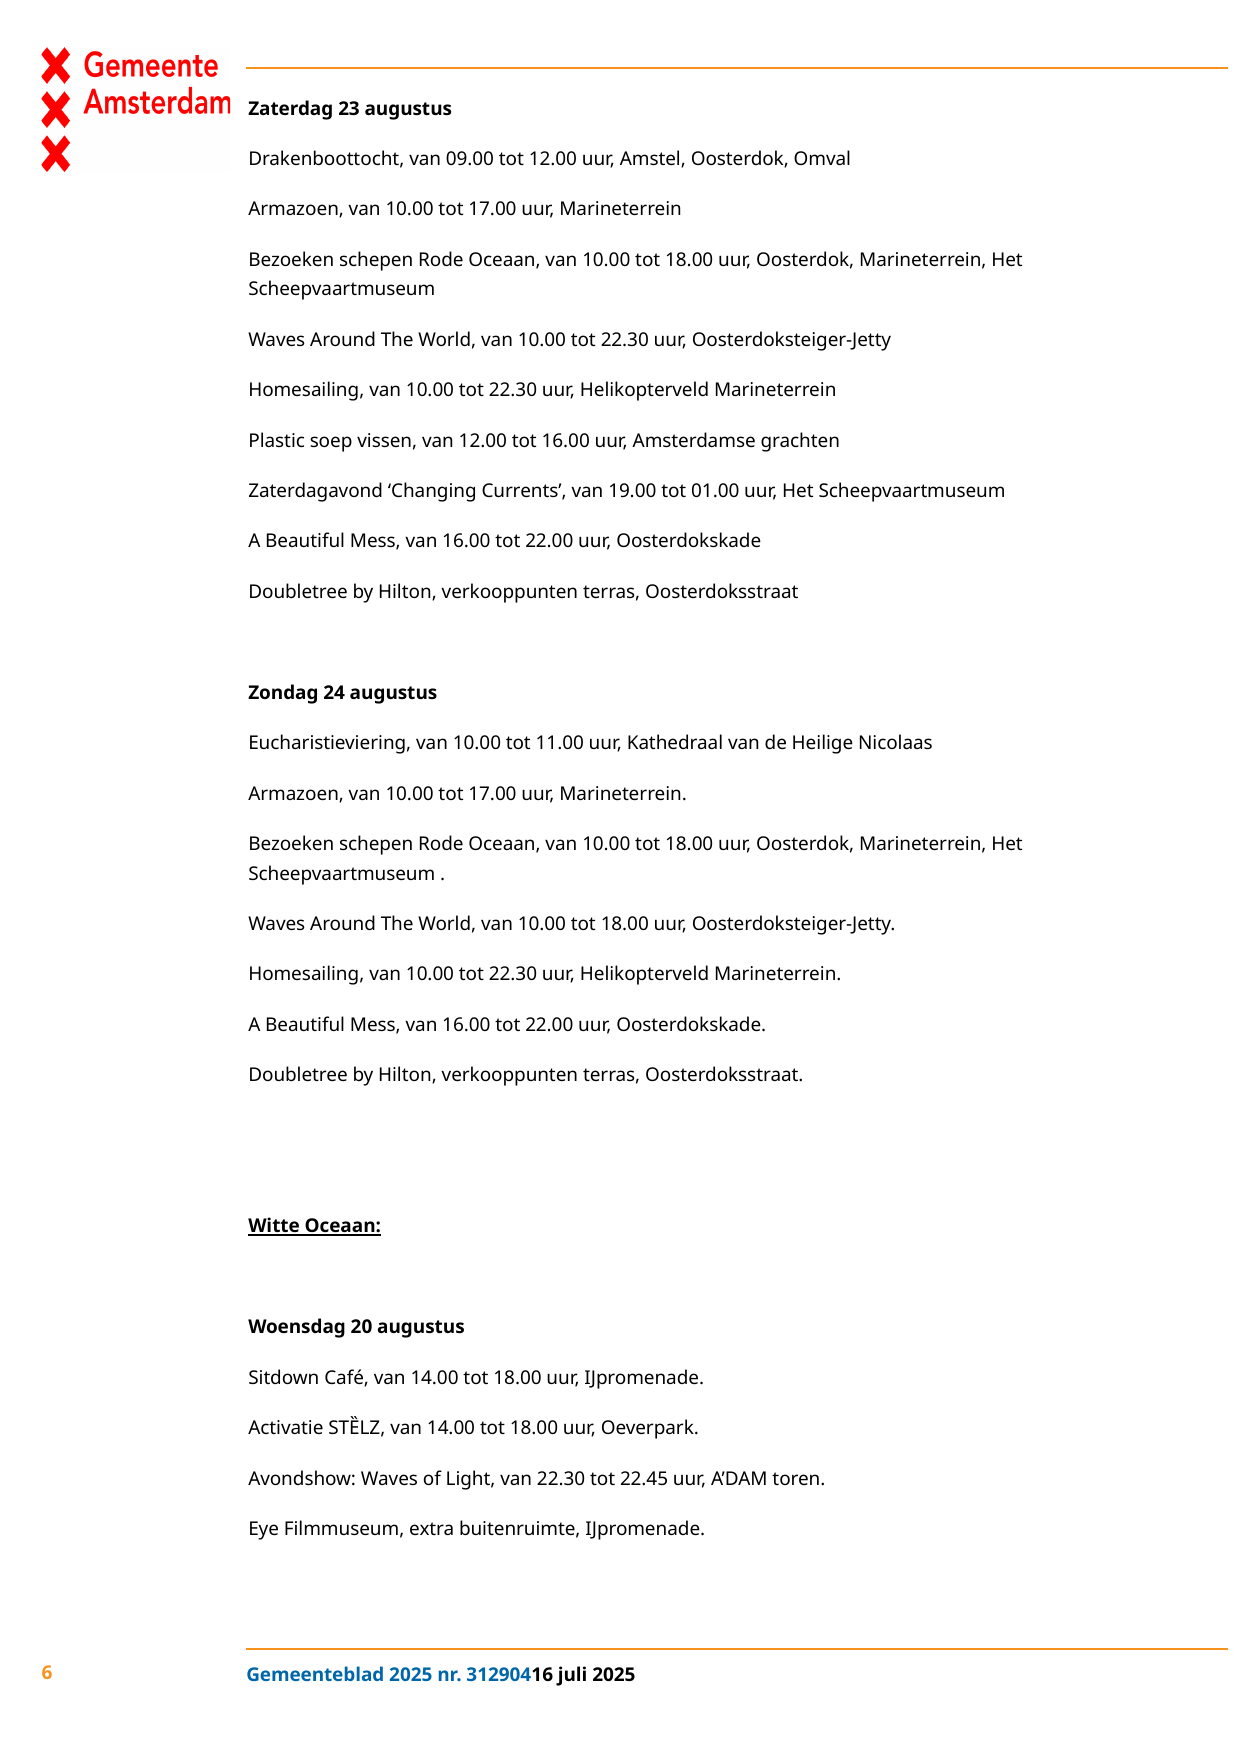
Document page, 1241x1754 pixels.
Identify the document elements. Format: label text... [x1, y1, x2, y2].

text Zaterdagavond ‘Changing Currents’, van 19.00 tot 01.00 uur, Het Scheepvaartmuseum [248, 477, 1152, 503]
text Woensdag 20 augustus [248, 1313, 1152, 1339]
text Sitdown Café, van 14.00 tot 18.00 uur, IJpromenade. [248, 1364, 1152, 1390]
text Zaterdag 23 augustus [248, 95, 1152, 121]
text Avondshow: Waves of Light, van 22.30 tot 22.45 uur, A’DAM toren. [248, 1465, 1152, 1491]
text Homesailing, van 10.00 tot 22.30 uur, Helikopterveld Marineterrein [248, 376, 1152, 402]
text Doubletree by Hilton, verkooppunten terras, Oosterdoksstraat [248, 578, 1152, 604]
text Armazoen, van 10.00 tot 17.00 uur, Marineterrein. [248, 780, 1152, 806]
text Waves Around The World, van 10.00 tot 18.00 uur, Oosterdoksteiger-Jetty. [248, 910, 1152, 936]
text Homesailing, van 10.00 tot 22.30 uur, Helikopterveld Marineterrein. [248, 961, 1152, 986]
text Eye Filmmuseum, extra buitenruimte, IJpromenade. [248, 1515, 1152, 1541]
text Plastic soep vissen, van 12.00 tot 16.00 uur, Amsterdamse grachten [248, 427, 1152, 453]
text Bezoeken schepen Rode Oceaan, van 10.00 tot 18.00 uur, Oosterdok, Marineterrein, Het Scheepvaartmuseum . [248, 830, 1152, 886]
text Activatie STȄLZ, van 14.00 tot 18.00 uur, Oeverpark. [248, 1414, 1152, 1440]
text A Beautiful Mess, van 16.00 tot 22.00 uur, Oosterdokskade [248, 528, 1152, 553]
picture [41, 47, 231, 172]
text Waves Around The World, van 10.00 tot 22.30 uur, Oosterdoksteiger-Jetty [248, 326, 1152, 352]
text A Beautiful Mess, van 16.00 tot 22.00 uur, Oosterdokskade. [248, 1011, 1152, 1037]
text Eucharistieviering, van 10.00 tot 11.00 uur, Kathedraal van de Heilige Nicolaas [248, 729, 1152, 755]
text Drakenboottocht, van 09.00 tot 12.00 uur, Amstel, Oosterdok, Omval [248, 145, 1152, 171]
text Bezoeken schepen Rode Oceaan, van 10.00 tot 18.00 uur, Oosterdok, Marineterrein, Het Scheepvaartmuseum [248, 246, 1152, 301]
text Zondag 24 augustus [248, 679, 1152, 705]
text Witte Oceaan: [248, 1213, 1152, 1238]
text Doubletree by Hilton, verkooppunten terras, Oosterdoksstraat. [248, 1061, 1152, 1087]
text Armazoen, van 10.00 tot 17.00 uur, Marineterrein [248, 196, 1152, 221]
